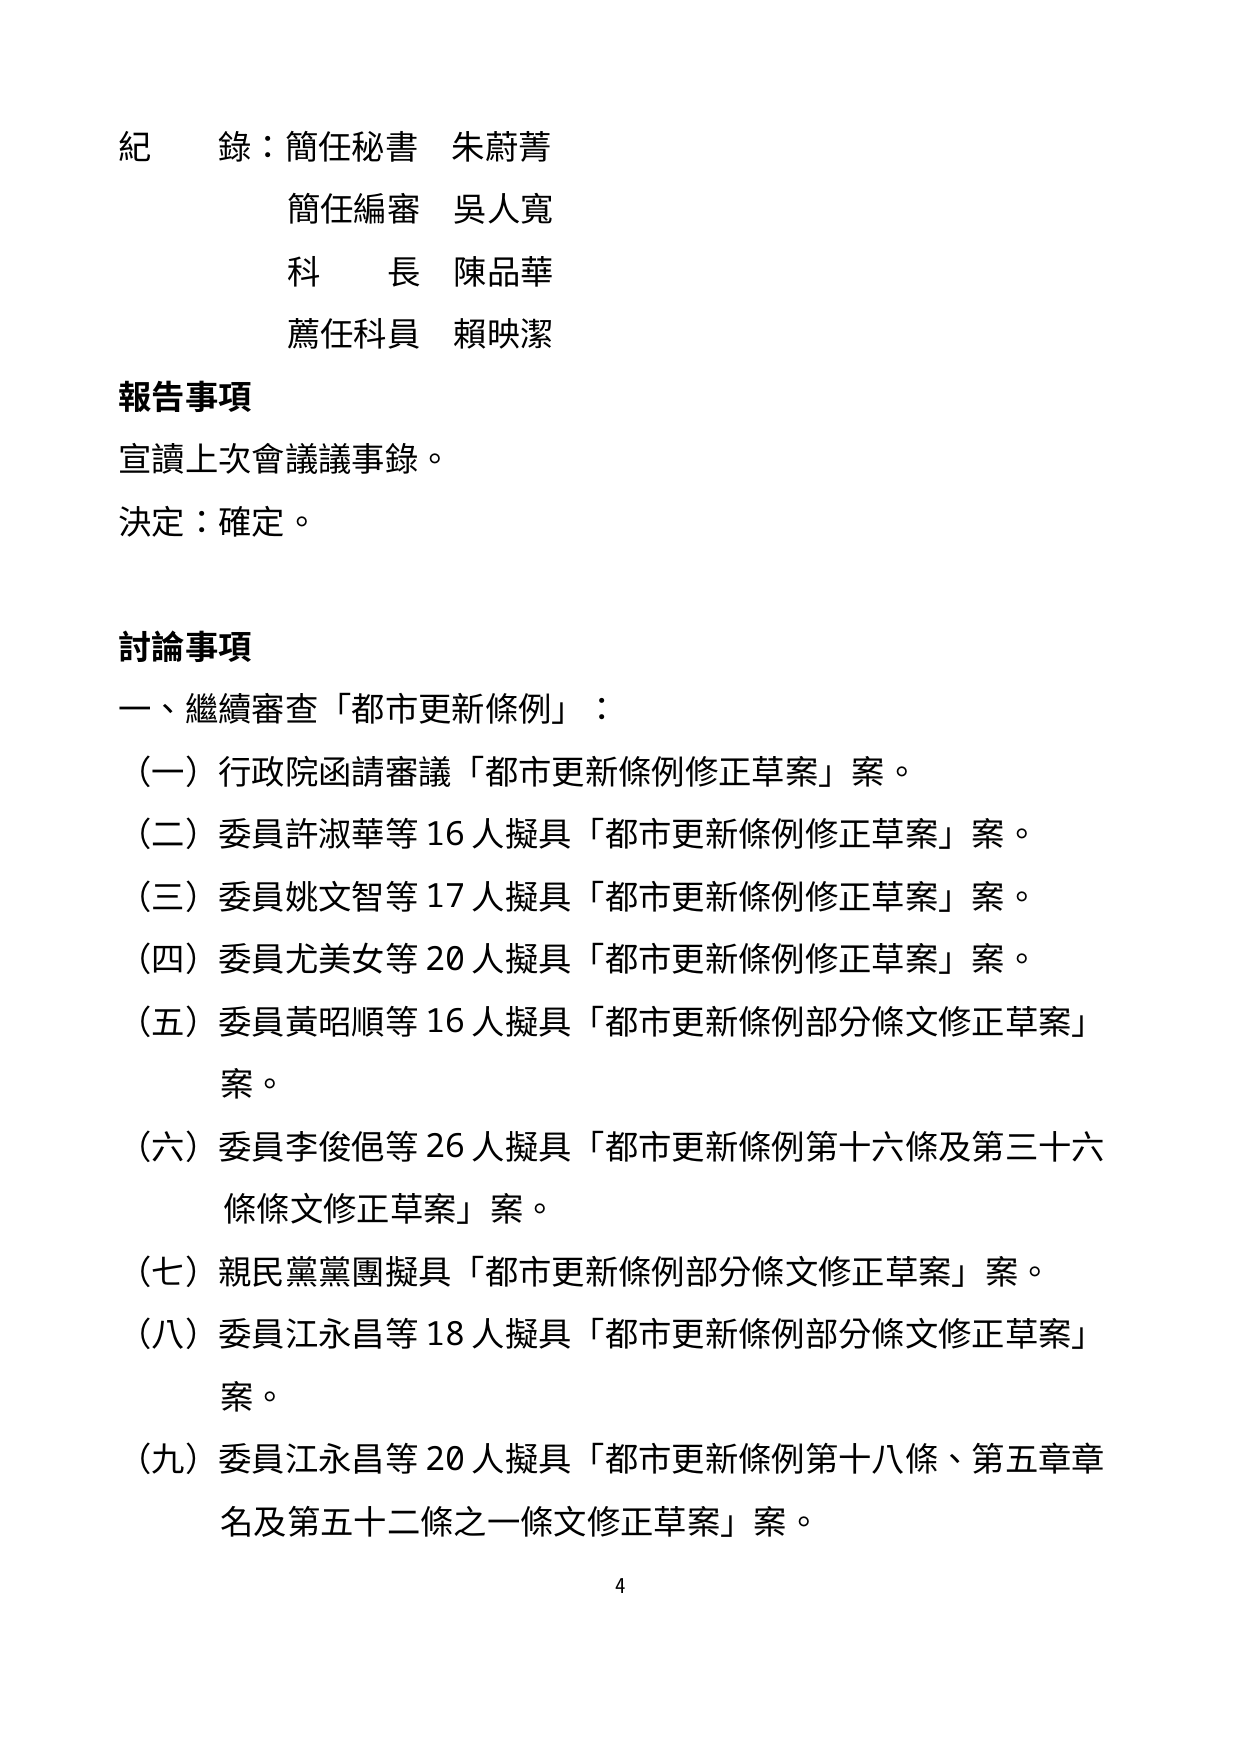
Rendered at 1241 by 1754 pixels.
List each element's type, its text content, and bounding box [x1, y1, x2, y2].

text （四）委員尤美女等20人擬具「都市更新條例修正草案」案。 [118, 915, 1122, 978]
text （七）親民黨黨團擬具「都市更新條例部分條文修正草案」案。 [118, 1228, 1122, 1290]
text （八）委員江永昌等18人擬具「都市更新條例部分條文修正草案」案。 [118, 1290, 1122, 1415]
text 討論事項 [118, 603, 1122, 665]
text 紀 錄：簡任秘書 朱蔚菁 [118, 103, 1122, 165]
text 薦任科員 賴映潔 [118, 290, 1122, 353]
text 科 長 陳品華 [118, 228, 1122, 290]
text （六）委員李俊俋等26人擬具「都市更新條例第十六條及第三十六條條文修正草案」案。 [118, 1103, 1122, 1228]
text （二）委員許淑華等16人擬具「都市更新條例修正草案」案。 [118, 790, 1122, 853]
text 宣讀上次會議議事錄。 [118, 415, 1122, 478]
text （一）行政院函請審議「都市更新條例修正草案」案。 [118, 728, 1122, 790]
text 決定：確定。 [118, 478, 1122, 540]
text 簡任編審 吳人寬 [118, 165, 1122, 228]
text 報告事項 [118, 353, 1122, 415]
text （九）委員江永昌等20人擬具「都市更新條例第十八條、第五章章名及第五十二條之一條文修正草案」案。 [118, 1415, 1122, 1540]
text 一、繼續審查「都市更新條例」： [118, 665, 1122, 728]
text （五）委員黃昭順等16人擬具「都市更新條例部分條文修正草案」案。 [118, 978, 1122, 1103]
text （三）委員姚文智等17人擬具「都市更新條例修正草案」案。 [118, 853, 1122, 915]
